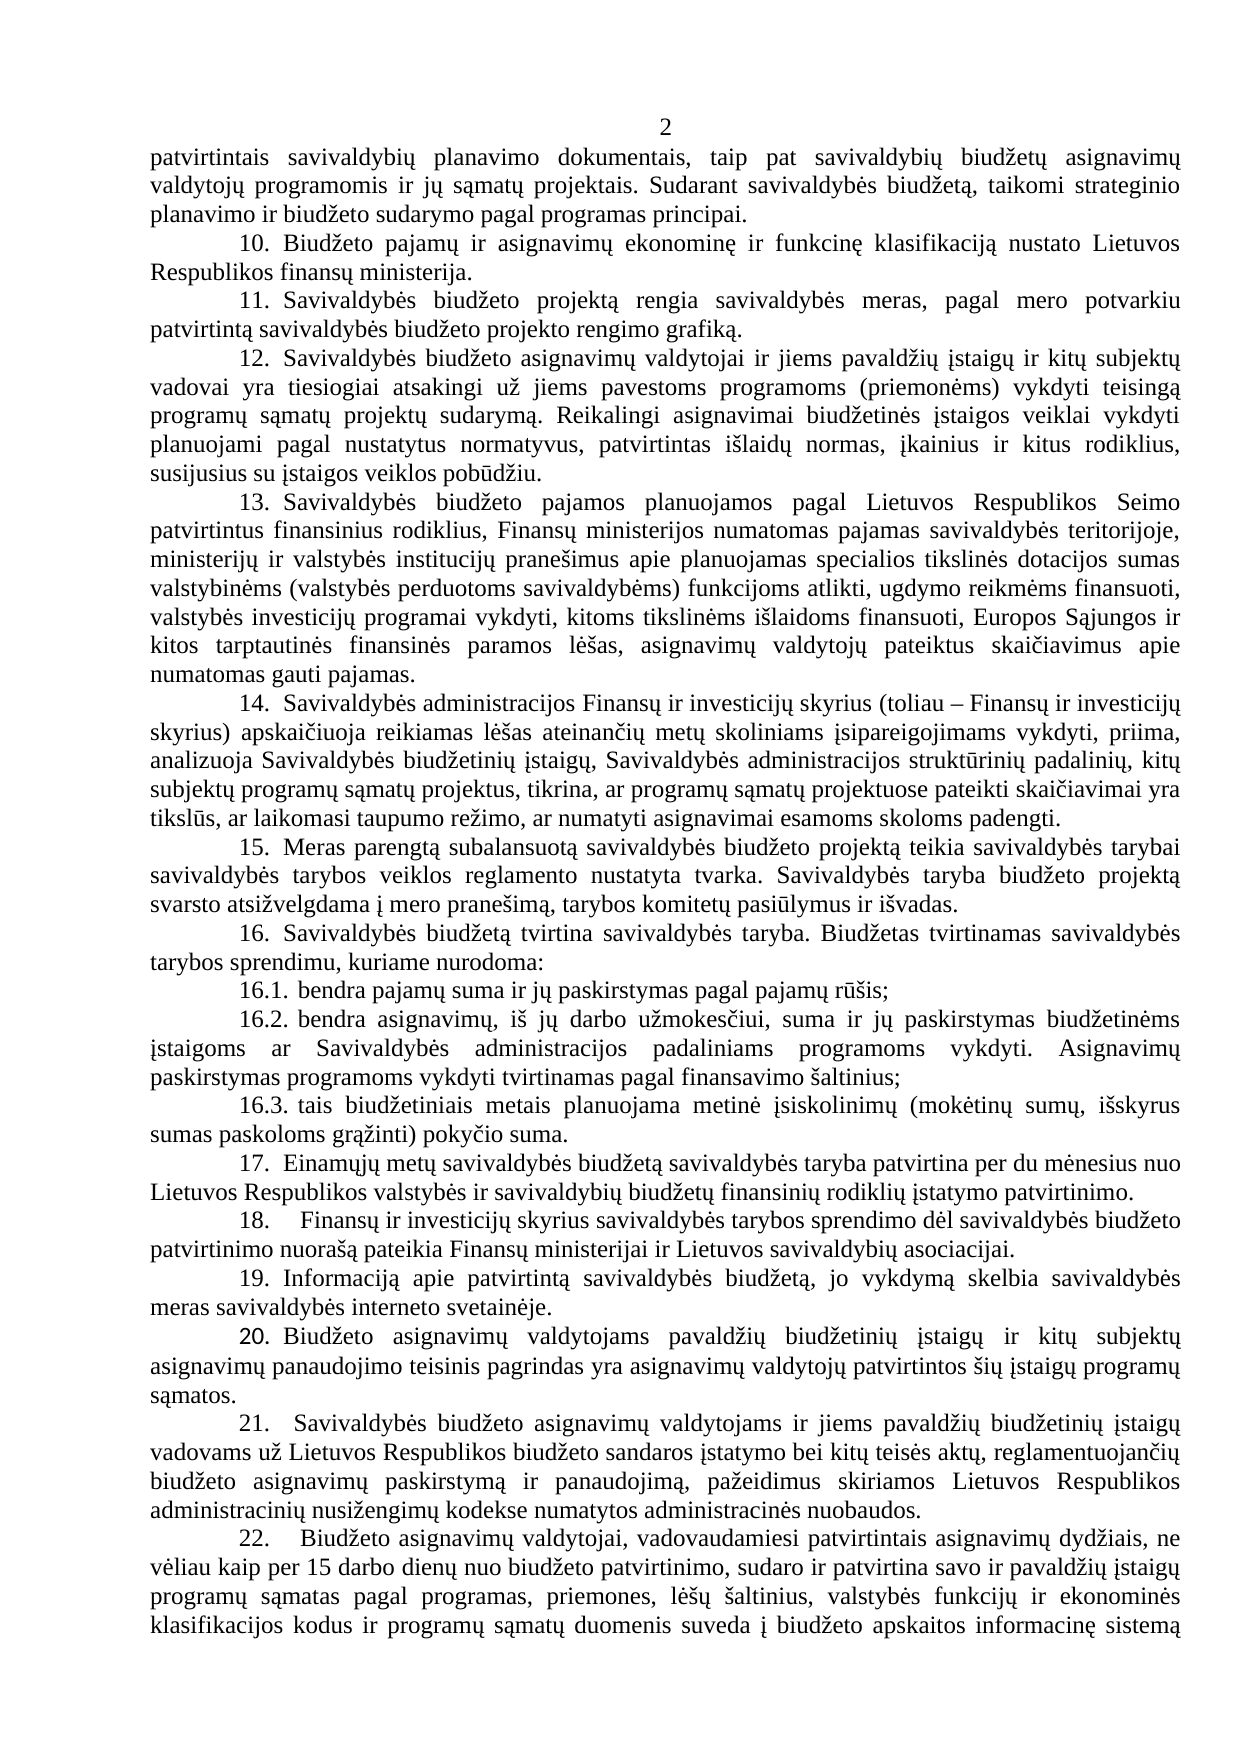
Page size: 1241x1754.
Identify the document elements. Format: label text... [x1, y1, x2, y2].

text 16.2. bendra asignavimų, iš jų darbo užmokesčiui, suma ir jų paskirstymas biudžetinėms įstaigoms ar Savivaldybės administracijos padaliniams programoms vykdyti. Asignavimų paskirstymas programoms vykdyti tvirtinamas pagal finansavimo šaltinius; [150, 1004, 1181, 1091]
text 22. Biudžeto asignavimų valdytojai, vadovaudamiesi patvirtintais asignavimų dydžiais, ne vėliau kaip per 15 darbo dienų nuo biudžeto patvirtinimo, sudaro ir patvirtina savo ir pavaldžių įstaigų programų sąmatas pagal programas, priemones, lėšų šaltinius, valstybės funkcijų ir ekonominės klasifikacijos kodus ir programų sąmatų duomenis suveda į biudžeto apskaitos informacinę sistemą [150, 1523, 1181, 1638]
text 14. Savivaldybės administracijos Finansų ir investicijų skyrius (toliau – Finansų ir investicijų skyrius) apskaičiuoja reikiamas lėšas ateinančių metų skoliniams įsipareigojimams vykdyti, priima, analizuoja Savivaldybės biudžetinių įstaigų, Savivaldybės administracijos struktūrinių padalinių, kitų subjektų programų sąmatų projektus, tikrina, ar programų sąmatų projektuose pateikti skaičiavimai yra tikslūs, ar laikomasi taupumo režimo, ar numatyti asignavimai esamoms skoloms padengti. [150, 688, 1181, 832]
text 10. Biudžeto pajamų ir asignavimų ekonominę ir funkcinę klasifikaciją nustato Lietuvos Respublikos finansų ministerija. [150, 228, 1181, 286]
text 16. Savivaldybės biudžetą tvirtina savivaldybės taryba. Biudžetas tvirtinamas savivaldybės tarybos sprendimu, kuriame nurodoma: [150, 918, 1181, 976]
text patvirtintais savivaldybių planavimo dokumentais, taip pat savivaldybių biudžetų asignavimų valdytojų programomis ir jų sąmatų projektais. Sudarant savivaldybės biudžetą, taikomi strateginio planavimo ir biudžeto sudarymo pagal programas principai. [150, 142, 1181, 228]
text 16.1. bendra pajamų suma ir jų paskirstymas pagal pajamų rūšis; [150, 976, 1181, 1004]
text 20. Biudžeto asignavimų valdytojams pavaldžių biudžetinių įstaigų ir kitų subjektų asignavimų panaudojimo teisinis pagrindas yra asignavimų valdytojų patvirtintos šių įstaigų programų sąmatos. [150, 1321, 1181, 1408]
text 12. Savivaldybės biudžeto asignavimų valdytojai ir jiems pavaldžių įstaigų ir kitų subjektų vadovai yra tiesiogiai atsakingi už jiems pavestoms programoms (priemonėms) vykdyti teisingą programų sąmatų projektų sudarymą. Reikalingi asignavimai biudžetinės įstaigos veiklai vykdyti planuojami pagal nustatytus normatyvus, patvirtintas išlaidų normas, įkainius ir kitus rodiklius, susijusius su įstaigos veiklos pobūdžiu. [150, 343, 1181, 487]
text 13. Savivaldybės biudžeto pajamos planuojamos pagal Lietuvos Respublikos Seimo patvirtintus finansinius rodiklius, Finansų ministerijos numatomas pajamas savivaldybės teritorijoje, ministerijų ir valstybės institucijų pranešimus apie planuojamas specialios tikslinės dotacijos sumas valstybinėms (valstybės perduotoms savivaldybėms) funkcijoms atlikti, ugdymo reikmėms finansuoti, valstybės investicijų programai vykdyti, kitoms tikslinėms išlaidoms finansuoti, Europos Sąjungos ir kitos tarptautinės finansinės paramos lėšas, asignavimų valdytojų pateiktus skaičiavimus apie numatomas gauti pajamas. [150, 487, 1181, 688]
text 18. Finansų ir investicijų skyrius savivaldybės tarybos sprendimo dėl savivaldybės biudžeto patvirtinimo nuorašą pateikia Finansų ministerijai ir Lietuvos savivaldybių asociacijai. [150, 1206, 1181, 1263]
text 19. Informaciją apie patvirtintą savivaldybės biudžetą, jo vykdymą skelbia savivaldybės meras savivaldybės interneto svetainėje. [150, 1263, 1181, 1321]
text 15. Meras parengtą subalansuotą savivaldybės biudžeto projektą teikia savivaldybės tarybai savivaldybės tarybos veiklos reglamento nustatyta tvarka. Savivaldybės taryba biudžeto projektą svarsto atsižvelgdama į mero pranešimą, tarybos komitetų pasiūlymus ir išvadas. [150, 832, 1181, 918]
text 21. Savivaldybės biudžeto asignavimų valdytojams ir jiems pavaldžių biudžetinių įstaigų vadovams už Lietuvos Respublikos biudžeto sandaros įstatymo bei kitų teisės aktų, reglamentuojančių biudžeto asignavimų paskirstymą ir panaudojimą, pažeidimus skiriamos Lietuvos Respublikos administracinių nusižengimų kodekse numatytos administracinės nuobaudos. [150, 1408, 1181, 1523]
text 11. Savivaldybės biudžeto projektą rengia savivaldybės meras, pagal mero potvarkiu patvirtintą savivaldybės biudžeto projekto rengimo grafiką. [150, 286, 1181, 343]
text 16.3. tais biudžetiniais metais planuojama metinė įsiskolinimų (mokėtinų sumų, išskyrus sumas paskoloms grąžinti) pokyčio suma. [150, 1091, 1181, 1148]
text 17. Einamųjų metų savivaldybės biudžetą savivaldybės taryba patvirtina per du mėnesius nuo Lietuvos Respublikos valstybės ir savivaldybių biudžetų finansinių rodiklių įstatymo patvirtinimo. [150, 1148, 1181, 1206]
